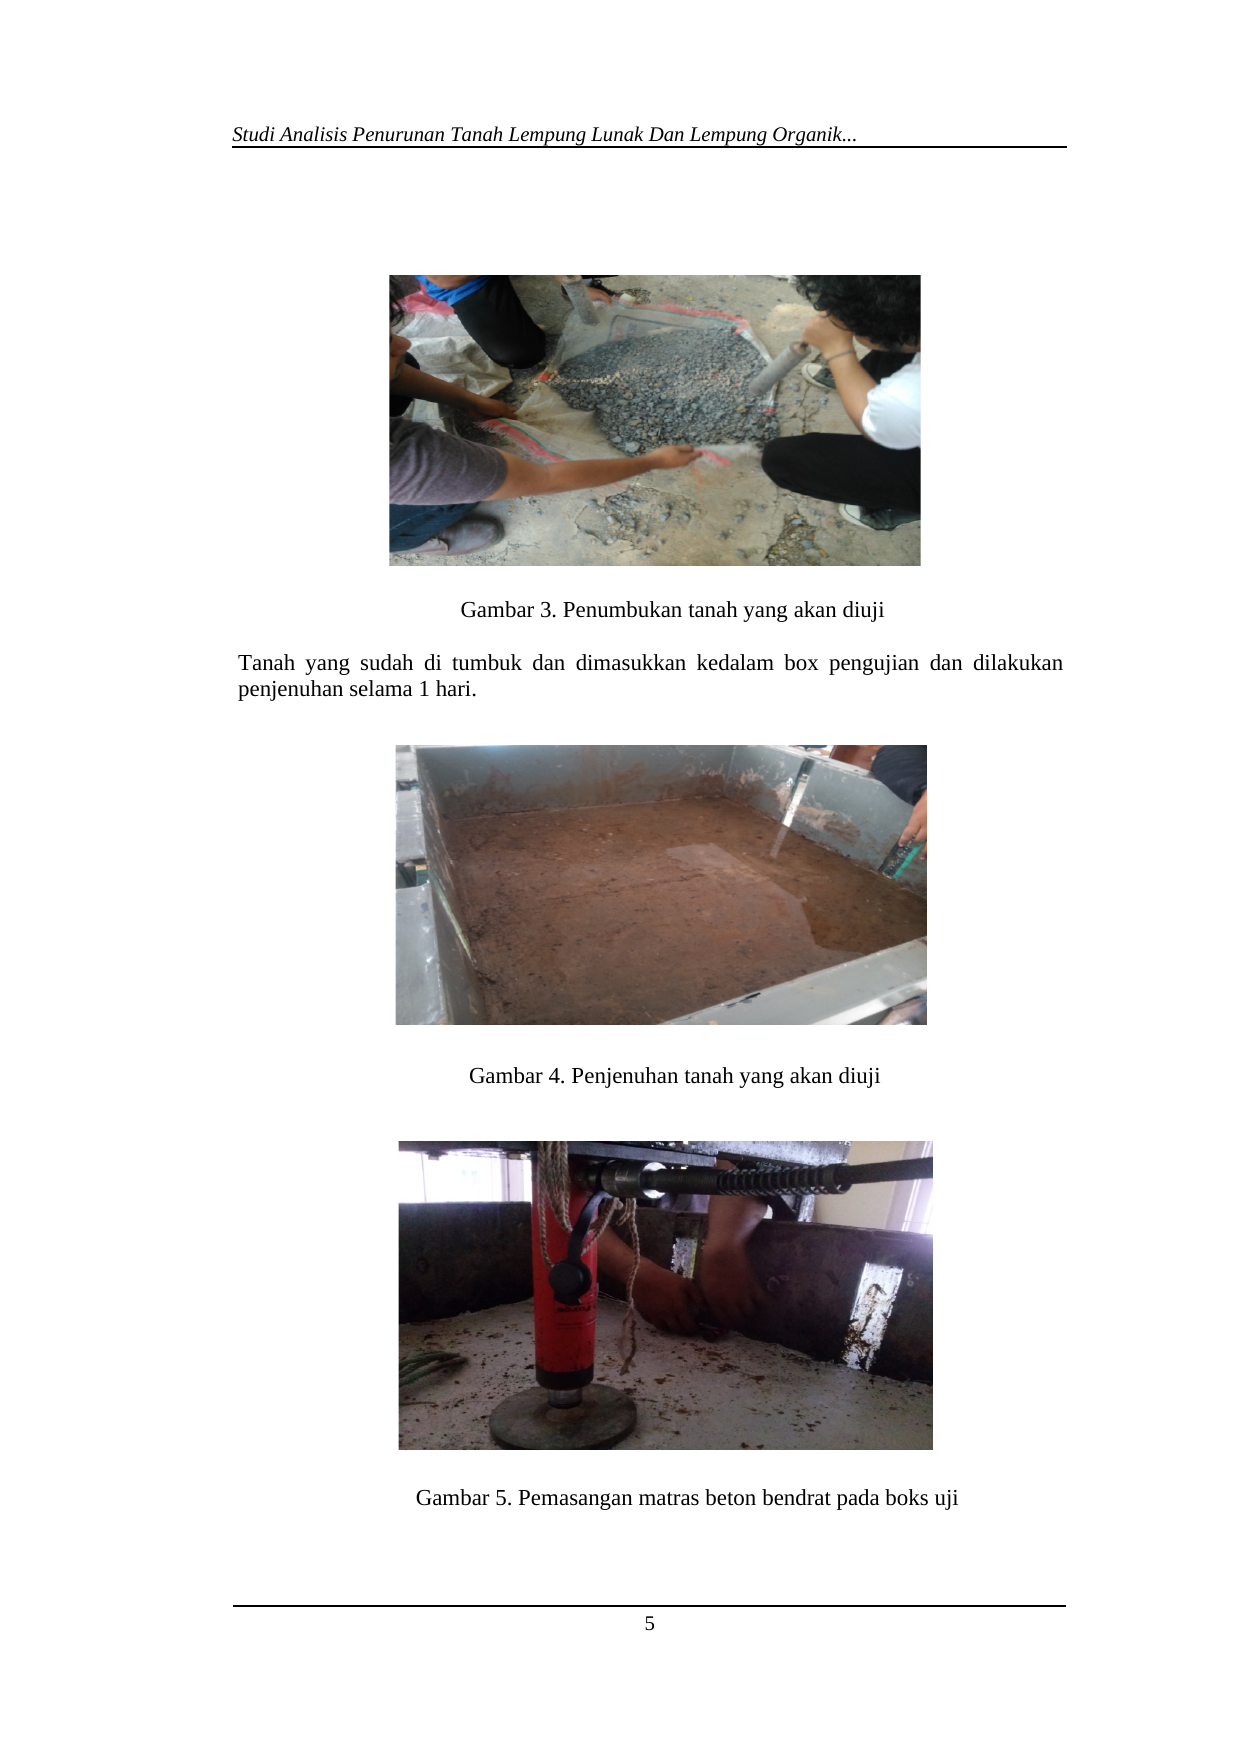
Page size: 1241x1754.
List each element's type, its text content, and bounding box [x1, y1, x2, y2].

text Gambar 4. Penjenuhan tanah yang akan diuji [295, 1062, 986, 1088]
picture [395, 745, 927, 1025]
text Gambar 7. Desain ukuran alat pengujian box [933, 1336, 1063, 1362]
text Gambar 7. Desain ukuran alat pengujian box [236, 1336, 398, 1362]
picture [389, 275, 921, 566]
picture [398, 1141, 933, 1450]
text Gambar 3. Penumbukan tanah yang akan diuji [236, 596, 1063, 622]
text Tanah yang sudah di tumbuk dan dimasukkan kedalam box pengujian dan dilakukan penjenuhan selama 1 hari. [236, 649, 1063, 702]
text Gambar 5. Pemasangan matras beton bendrat pada boks uji [236, 1484, 1063, 1511]
